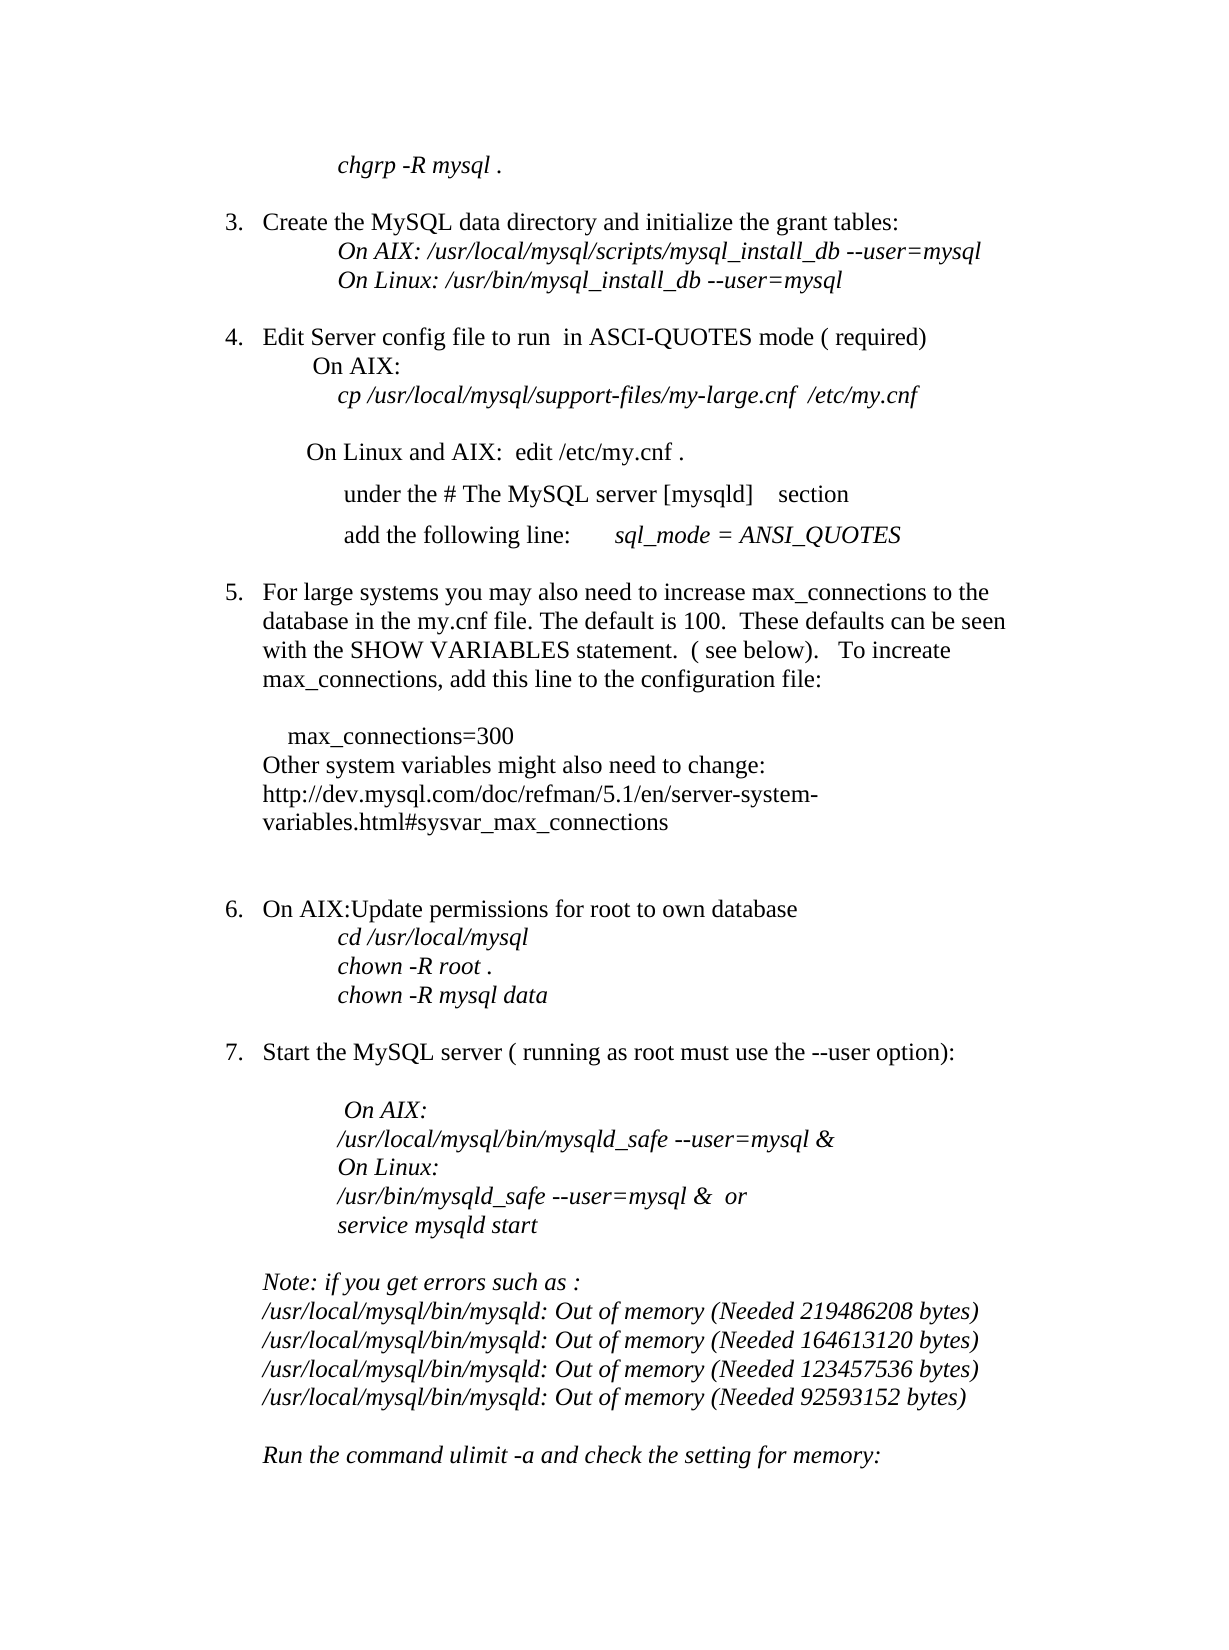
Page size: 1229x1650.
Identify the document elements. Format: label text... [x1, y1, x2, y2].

list For large systems you may also need to increase max_connections to the database in the my.cnf file. The default is 100. These defaults can be seen with the SHOW VARIABLES statement. ( see below). To increate max_connections, add this line to the configuration file: [225, 577, 1041, 692]
list http://dev.mysql.com/doc/refman/5.1/en/server-system-variables.html#sysvar_max_connections [225, 779, 1041, 836]
list under the # The MySQL server [mysqld] section [225, 479, 1041, 507]
list chown -R root . [300, 951, 1041, 980]
text On AIX: [187, 1095, 1041, 1124]
list On AIX: [225, 351, 1041, 380]
list Edit Server config file to run in ASCI-QUOTES mode ( required) [225, 322, 1041, 351]
list service mysqld start [300, 1210, 1041, 1239]
list chown -R mysql data [300, 980, 1041, 1009]
text /usr/local/mysql/bin/mysqld: Out of memory (Needed 219486208 bytes) /usr/local/mysql/bin/mysqld: Out of memory (Needed 164613120 bytes) /usr/local/mysql/bin/mysqld: Out of memory (Needed 123457536 bytes) /usr/local/mysql/bin/mysqld: Out of memory (Needed 92593152 bytes) [262, 1296, 1041, 1411]
list /usr/bin/mysqld_safe --user=mysql & or [300, 1181, 1041, 1210]
text Note: if you get errors such as : [262, 1267, 1041, 1296]
list On AIX:Update permissions for root to own database [225, 894, 1041, 922]
list On AIX: /usr/local/mysql/scripts/mysql_install_db --user=mysql [300, 236, 1041, 265]
list max_connections=300 [225, 721, 1041, 750]
list On Linux: [300, 1152, 1041, 1181]
list Other system variables might also need to change: [225, 750, 1041, 779]
list cp /usr/local/mysql/support-files/my-large.cnf /etc/my.cnf [225, 380, 1041, 409]
list On Linux and AIX: edit /etc/my.cnf . [225, 437, 1041, 466]
list cd /usr/local/mysql [300, 922, 1041, 951]
list Create the MySQL data directory and initialize the grant tables: [225, 207, 1041, 236]
list add the following line: sql_mode = ANSI_QUOTES [225, 520, 1041, 549]
list On Linux: /usr/bin/mysql_install_db --user=mysql [300, 265, 1041, 294]
list Start the MySQL server ( running as root must use the --user option): [225, 1037, 1041, 1066]
text Run the command ulimit -a and check the setting for memory: [262, 1440, 1041, 1469]
list chgrp -R mysql . [300, 150, 1041, 179]
list /usr/local/mysql/bin/mysqld_safe --user=mysql & [300, 1124, 1041, 1152]
